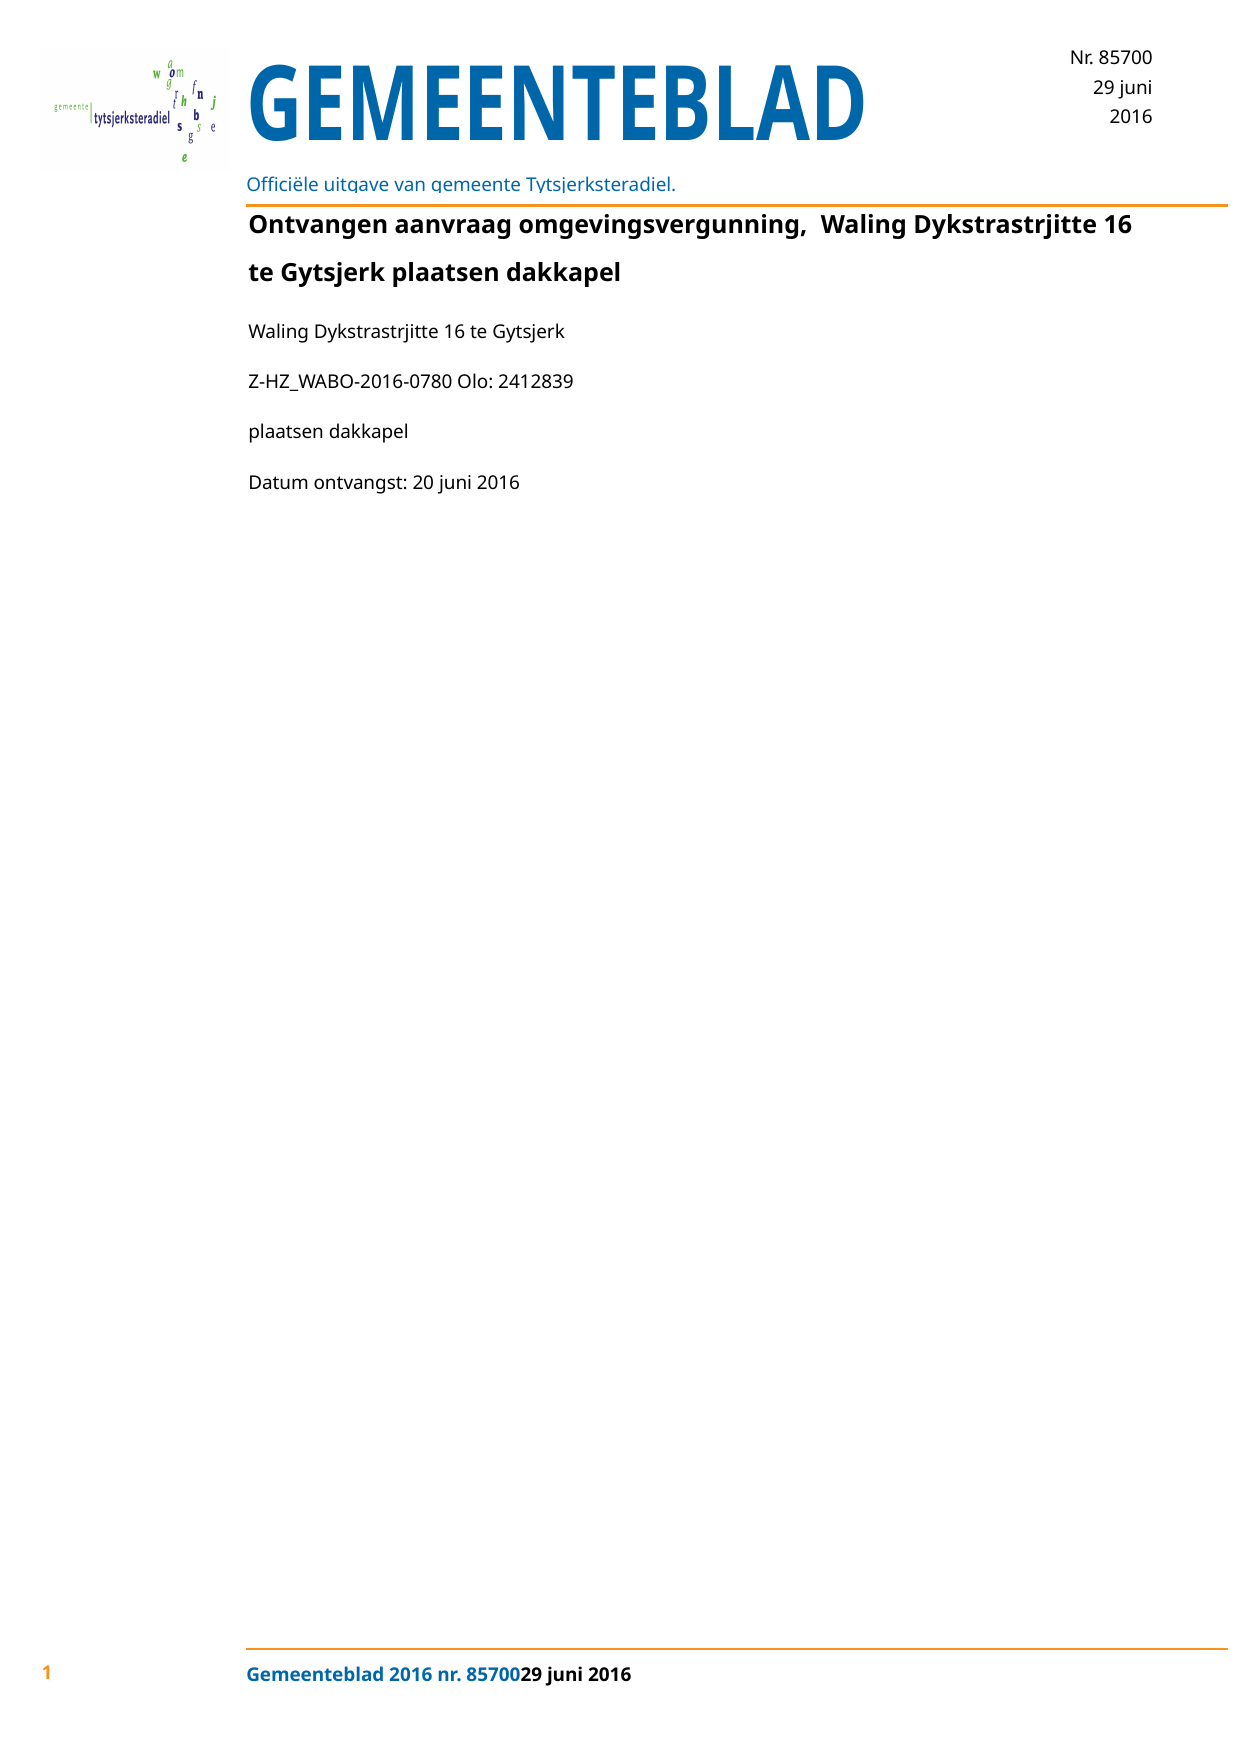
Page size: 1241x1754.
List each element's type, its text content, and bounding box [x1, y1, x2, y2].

text Ontvangen aanvraag omgevingsvergunning, Waling Dykstrastrjitte 16 te Gytsjerk plaatsen dakkapel [248, 207, 1152, 288]
picture [41, 47, 231, 172]
text Z-HZ_WABO-2016-0780 Olo: 2412839 [248, 368, 1152, 394]
text Datum ontvangst: 20 juni 2016 [248, 469, 1152, 495]
text Waling Dykstrastrjitte 16 te Gytsjerk [248, 318, 1152, 344]
text plaatsen dakkapel [248, 419, 1152, 444]
